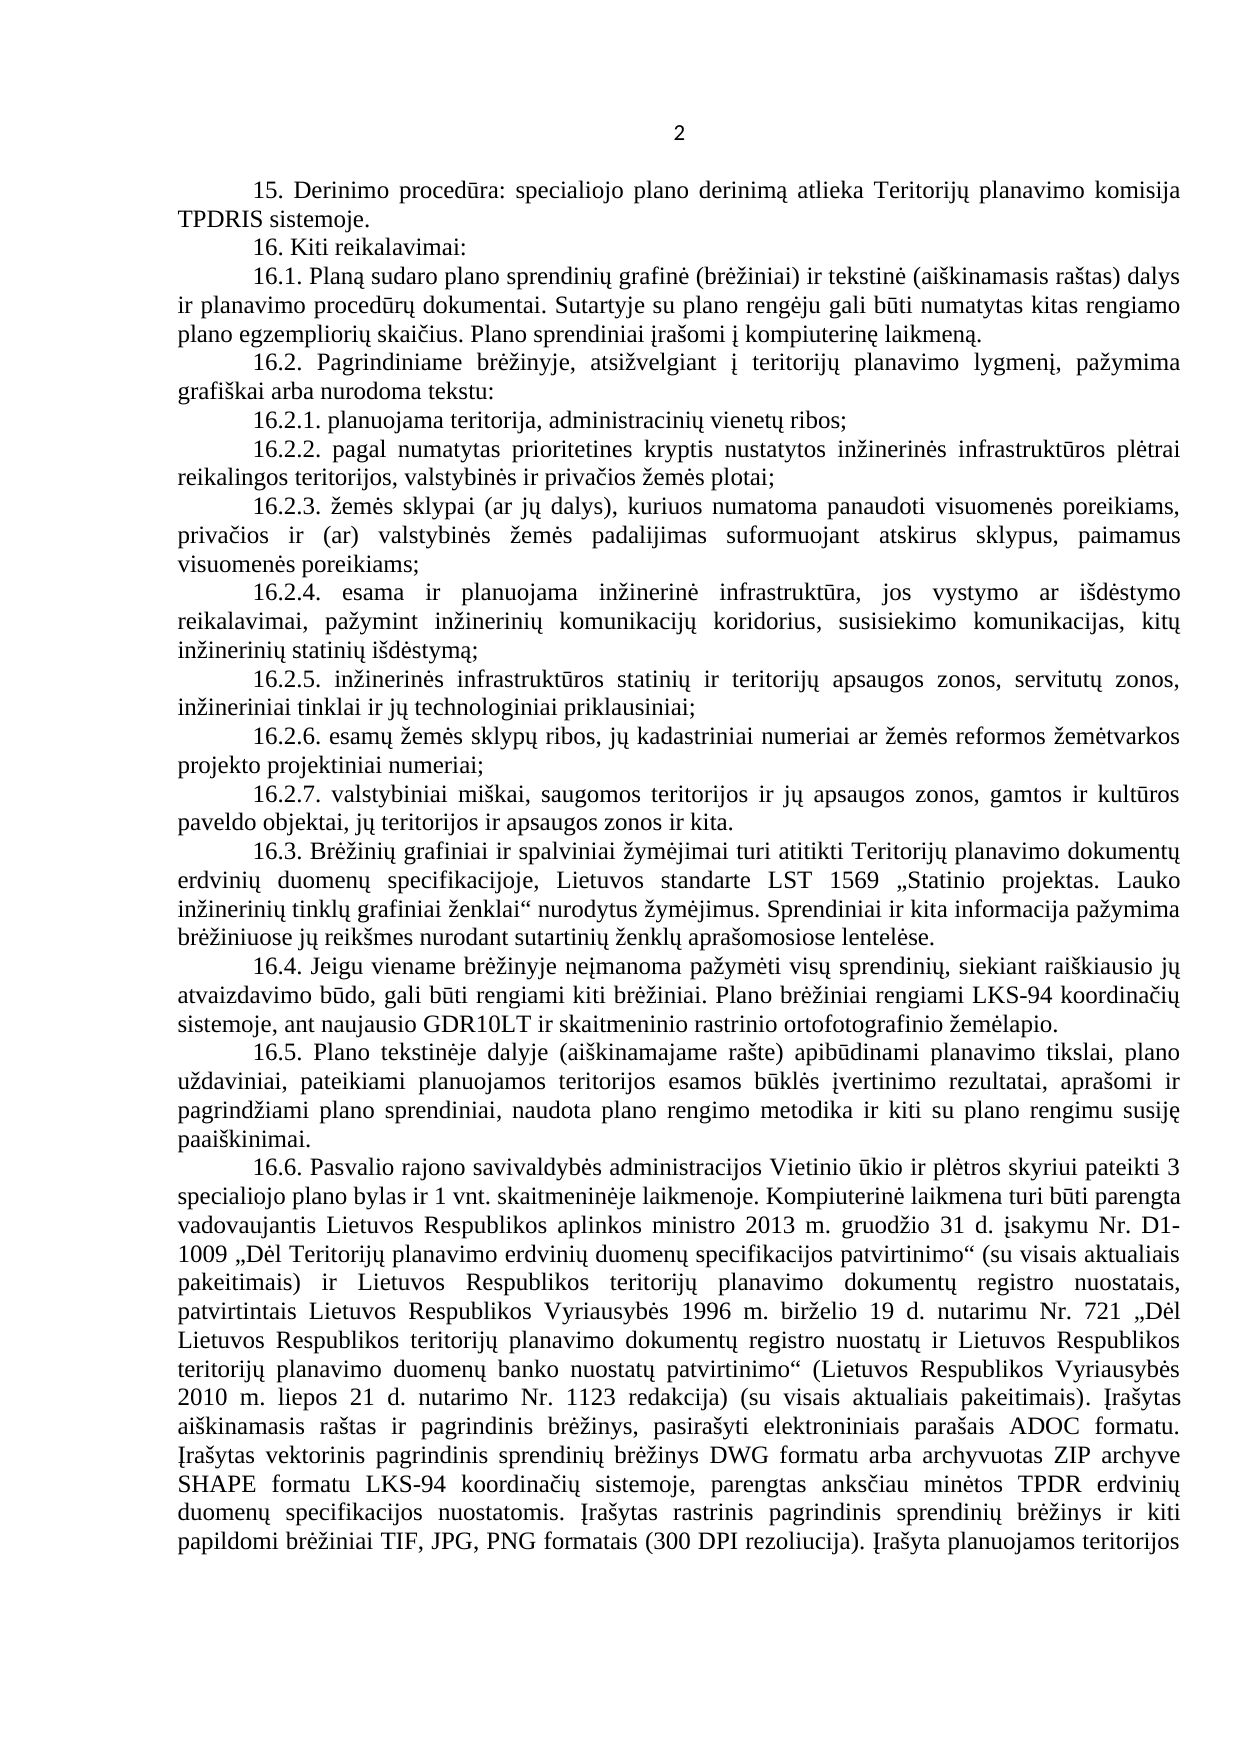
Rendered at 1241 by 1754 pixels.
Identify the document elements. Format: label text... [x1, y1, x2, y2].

text 16.2. Pagrindiniame brėžinyje, atsižvelgiant į teritorijų planavimo lygmenį, pažymima grafiškai arba nurodoma tekstu: [177, 347, 1181, 405]
text 16.1. Planą sudaro plano sprendinių grafinė (brėžiniai) ir tekstinė (aiškinamasis raštas) dalys ir planavimo procedūrų dokumentai. Sutartyje su plano rengėju gali būti numatytas kitas rengiamo plano egzempliorių skaičius. Plano sprendiniai įrašomi į kompiuterinę laikmeną. [177, 261, 1181, 347]
text 16.2.7. valstybiniai miškai, saugomos teritorijos ir jų apsaugos zonos, gamtos ir kultūros paveldo objektai, jų teritorijos ir apsaugos zonos ir kita. [177, 779, 1181, 836]
text 16.2.1. planuojama teritorija, administracinių vienetų ribos; [177, 405, 1181, 434]
text 16. Kiti reikalavimai: [177, 232, 1181, 261]
text 16.5. Plano tekstinėje dalyje (aiškinamajame rašte) apibūdinami planavimo tikslai, plano uždaviniai, pateikiami planuojamos teritorijos esamos būklės įvertinimo rezultatai, aprašomi ir pagrindžiami plano sprendiniai, naudota plano rengimo metodika ir kiti su plano rengimu susiję paaiškinimai. [177, 1037, 1181, 1152]
text 16.2.5. inžinerinės infrastruktūros statinių ir teritorijų apsaugos zonos, servitutų zonos, inžineriniai tinklai ir jų technologiniai priklausiniai; [177, 664, 1181, 721]
text 16.2.3. žemės sklypai (ar jų dalys), kuriuos numatoma panaudoti visuomenės poreikiams, privačios ir (ar) valstybinės žemės padalijimas suformuojant atskirus sklypus, paimamus visuomenės poreikiams; [177, 491, 1181, 577]
text 15. Derinimo procedūra: specialiojo plano derinimą atlieka Teritorijų planavimo komisija TPDRIS sistemoje. [177, 175, 1181, 232]
text 16.2.6. esamų žemės sklypų ribos, jų kadastriniai numeriai ar žemės reformos žemėtvarkos projekto projektiniai numeriai; [177, 721, 1181, 779]
text 16.6. Pasvalio rajono savivaldybės administracijos Vietinio ūkio ir plėtros skyriui pateikti 3 specialiojo plano bylas ir 1 vnt. skaitmeninėje laikmenoje. Kompiuterinė laikmena turi būti parengta vadovaujantis Lietuvos Respublikos aplinkos ministro 2013 m. gruodžio 31 d. įsakymu Nr. D1-1009 „Dėl Teritorijų planavimo erdvinių duomenų specifikacijos patvirtinimo“ (su visais aktualiais pakeitimais) ir Lietuvos Respublikos teritorijų planavimo dokumentų registro nuostatais, patvirtintais Lietuvos Respublikos Vyriausybės 1996 m. birželio 19 d. nutarimu Nr. 721 „Dėl Lietuvos Respublikos teritorijų planavimo dokumentų registro nuostatų ir Lietuvos Respublikos teritorijų planavimo duomenų banko nuostatų patvirtinimo“ (Lietuvos Respublikos Vyriausybės 2010 m. liepos 21 d. nutarimo Nr. 1123 redakcija) (su visais aktualiais pakeitimais). Įrašytas aiškinamasis raštas ir pagrindinis brėžinys, pasirašyti elektroniniais parašais ADOC formatu. Įrašytas vektorinis pagrindinis sprendinių brėžinys DWG formatu arba archyvuotas ZIP archyve SHAPE formatu LKS-94 koordinačių sistemoje, parengtas anksčiau minėtos TPDR erdvinių duomenų specifikacijos nuostatomis. Įrašytas rastrinis pagrindinis sprendinių brėžinys ir kiti papildomi brėžiniai TIF, JPG, PNG formatais (300 DPI rezoliucija). Įrašyta planuojamos teritorijos [177, 1152, 1181, 1555]
text 16.3. Brėžinių grafiniai ir spalviniai žymėjimai turi atitikti Teritorijų planavimo dokumentų erdvinių duomenų specifikacijoje, Lietuvos standarte LST 1569 „Statinio projektas. Lauko inžinerinių tinklų grafiniai ženklai“ nurodytus žymėjimus. Sprendiniai ir kita informacija pažymima brėžiniuose jų reikšmes nurodant sutartinių ženklų aprašomosiose lentelėse. [177, 836, 1181, 951]
text 16.4. Jeigu viename brėžinyje neįmanoma pažymėti visų sprendinių, siekiant raiškiausio jų atvaizdavimo būdo, gali būti rengiami kiti brėžiniai. Plano brėžiniai rengiami LKS-94 koordinačių sistemoje, ant naujausio GDR10LT ir skaitmeninio rastrinio ortofotografinio žemėlapio. [177, 951, 1181, 1037]
text 16.2.2. pagal numatytas prioritetines kryptis nustatytos inžinerinės infrastruktūros plėtrai reikalingos teritorijos, valstybinės ir privačios žemės plotai; [177, 434, 1181, 491]
text 16.2.4. esama ir planuojama inžinerinė infrastruktūra, jos vystymo ar išdėstymo reikalavimai, pažymint inžinerinių komunikacijų koridorius, susisiekimo komunikacijas, kitų inžinerinių statinių išdėstymą; [177, 577, 1181, 664]
